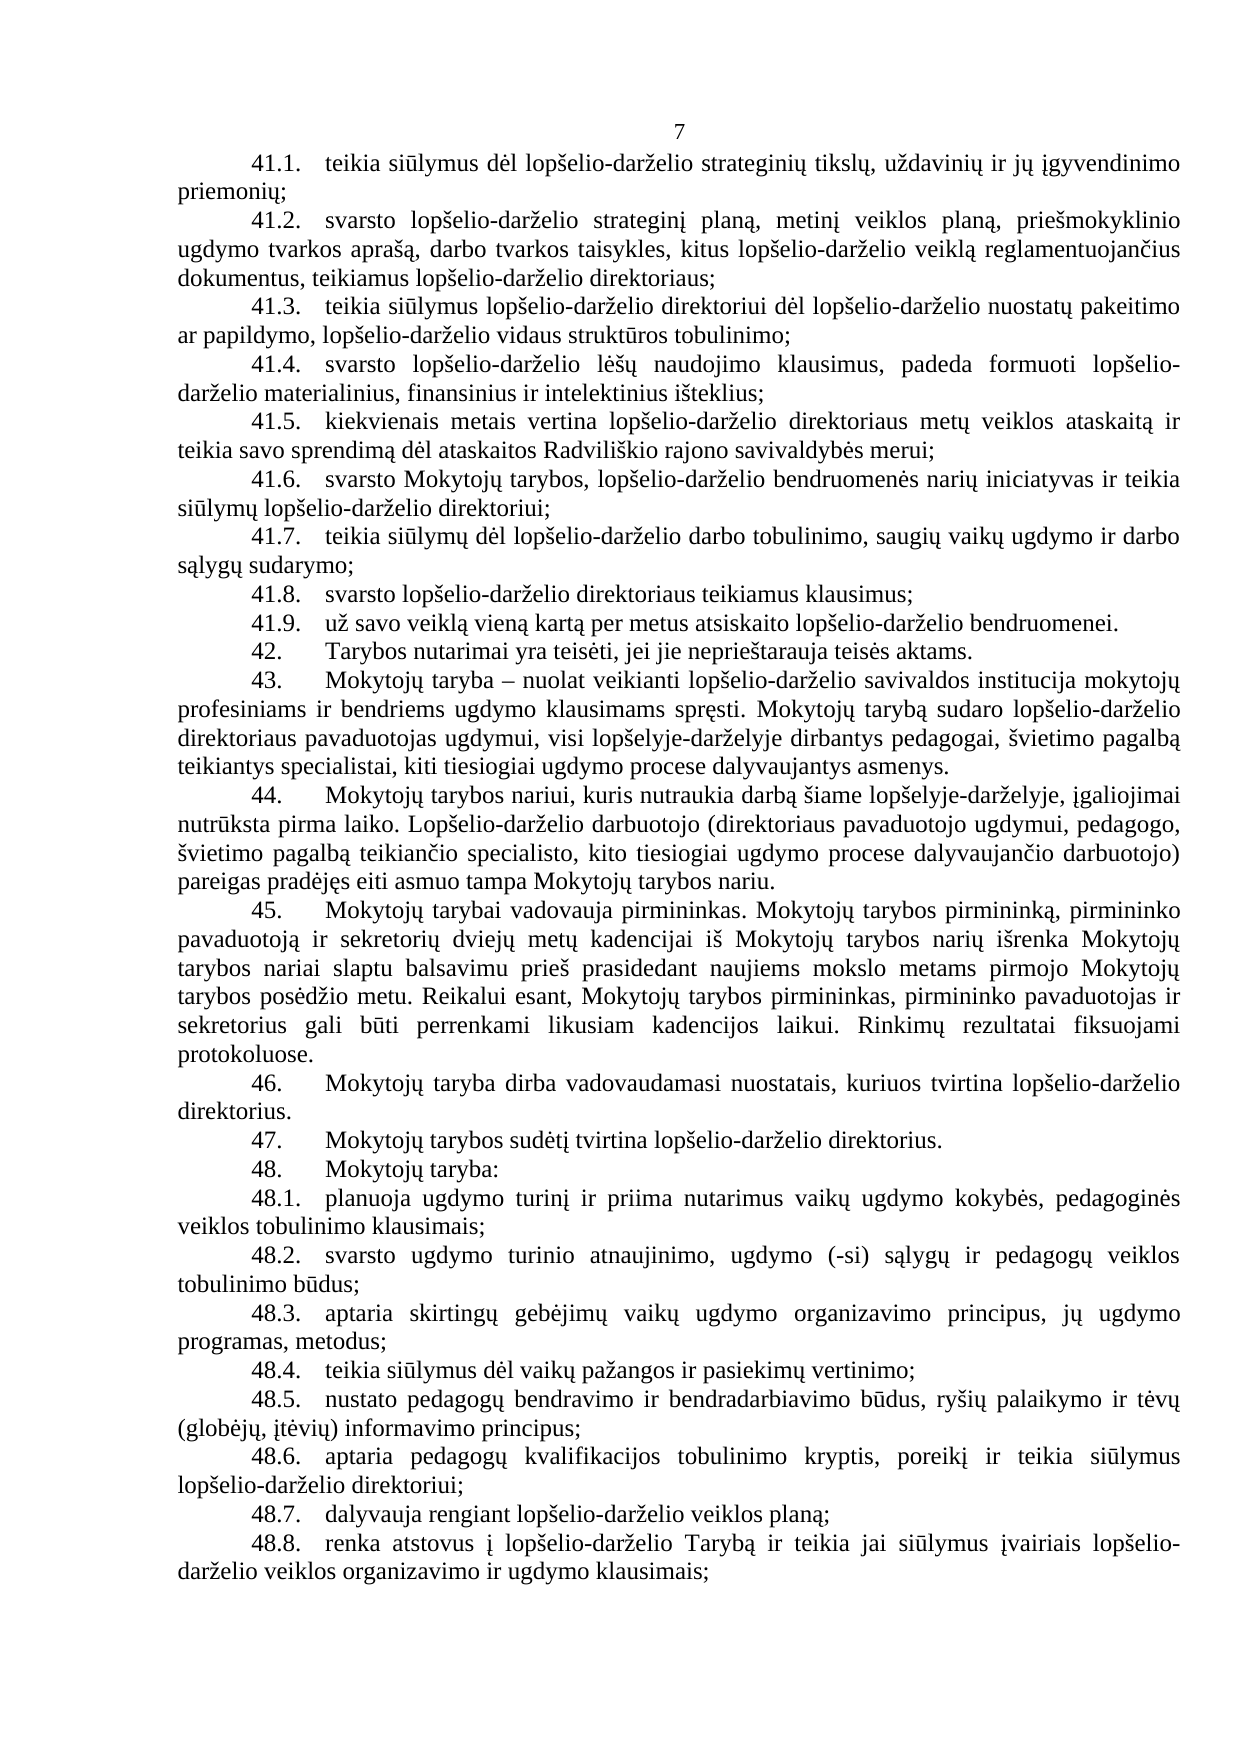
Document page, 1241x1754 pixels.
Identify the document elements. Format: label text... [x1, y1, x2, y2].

text 43. Mokytojų taryba – nuolat veikianti lopšelio-darželio savivaldos institucija mokytojų profesiniams ir bendriems ugdymo klausimams spręsti. Mokytojų tarybą sudaro lopšelio-darželio direktoriaus pavaduotojas ugdymui, visi lopšelyje-darželyje dirbantys pedagogai, švietimo pagalbą teikiantys specialistai, kiti tiesiogiai ugdymo procese dalyvaujantys asmenys. [177, 665, 1181, 780]
text 41.9. už savo veiklą vieną kartą per metus atsiskaito lopšelio-darželio bendruomenei. [177, 608, 1181, 636]
text 41.2. svarsto lopšelio-darželio strateginį planą, metinį veiklos planą, priešmokyklinio ugdymo tvarkos aprašą, darbo tvarkos taisykles, kitus lopšelio-darželio veiklą reglamentuojančius dokumentus, teikiamus lopšelio-darželio direktoriaus; [177, 205, 1181, 291]
text 48.2. svarsto ugdymo turinio atnaujinimo, ugdymo (-si) sąlygų ir pedagogų veiklos tobulinimo būdus; [177, 1240, 1181, 1298]
text 47. Mokytojų tarybos sudėtį tvirtina lopšelio-darželio direktorius. [177, 1125, 1181, 1154]
text 41.7. teikia siūlymų dėl lopšelio-darželio darbo tobulinimo, saugių vaikų ugdymo ir darbo sąlygų sudarymo; [177, 521, 1181, 579]
text 48.5. nustato pedagogų bendravimo ir bendradarbiavimo būdus, ryšių palaikymo ir tėvų (globėjų, įtėvių) informavimo principus; [177, 1384, 1181, 1441]
text 41.6. svarsto Mokytojų tarybos, lopšelio-darželio bendruomenės narių iniciatyvas ir teikia siūlymų lopšelio-darželio direktoriui; [177, 464, 1181, 521]
text 42. Tarybos nutarimai yra teisėti, jei jie neprieštarauja teisės aktams. [177, 636, 1181, 665]
text 41.4. svarsto lopšelio-darželio lėšų naudojimo klausimus, padeda formuoti lopšelio-darželio materialinius, finansinius ir intelektinius išteklius; [177, 349, 1181, 406]
text 41.5. kiekvienais metais vertina lopšelio-darželio direktoriaus metų veiklos ataskaitą ir teikia savo sprendimą dėl ataskaitos Radviliškio rajono savivaldybės merui; [177, 406, 1181, 464]
text 48. Mokytojų taryba: [177, 1154, 1181, 1183]
text 41.3. teikia siūlymus lopšelio-darželio direktoriui dėl lopšelio-darželio nuostatų pakeitimo ar papildymo, lopšelio-darželio vidaus struktūros tobulinimo; [177, 291, 1181, 349]
text 48.4. teikia siūlymus dėl vaikų pažangos ir pasiekimų vertinimo; [177, 1355, 1181, 1384]
text 48.8. renka atstovus į lopšelio-darželio Tarybą ir teikia jai siūlymus įvairiais lopšelio-darželio veiklos organizavimo ir ugdymo klausimais; [177, 1528, 1181, 1585]
text 41.8. svarsto lopšelio-darželio direktoriaus teikiamus klausimus; [177, 579, 1181, 608]
text 48.7. dalyvauja rengiant lopšelio-darželio veiklos planą; [177, 1499, 1181, 1528]
text 45. Mokytojų tarybai vadovauja pirmininkas. Mokytojų tarybos pirmininką, pirmininko pavaduotoją ir sekretorių dviejų metų kadencijai iš Mokytojų tarybos narių išrenka Mokytojų tarybos nariai slaptu balsavimu prieš prasidedant naujiems mokslo metams pirmojo Mokytojų tarybos posėdžio metu. Reikalui esant, Mokytojų tarybos pirmininkas, pirmininko pavaduotojas ir sekretorius gali būti perrenkami likusiam kadencijos laikui. Rinkimų rezultatai fiksuojami protokoluose. [177, 895, 1181, 1068]
text 44. Mokytojų tarybos nariui, kuris nutraukia darbą šiame lopšelyje-darželyje, įgaliojimai nutrūksta pirma laiko. Lopšelio-darželio darbuotojo (direktoriaus pavaduotojo ugdymui, pedagogo, švietimo pagalbą teikiančio specialisto, kito tiesiogiai ugdymo procese dalyvaujančio darbuotojo) pareigas pradėjęs eiti asmuo tampa Mokytojų tarybos nariu. [177, 780, 1181, 895]
text 48.3. aptaria skirtingų gebėjimų vaikų ugdymo organizavimo principus, jų ugdymo programas, metodus; [177, 1298, 1181, 1355]
text 41.1. teikia siūlymus dėl lopšelio-darželio strateginių tikslų, uždavinių ir jų įgyvendinimo priemonių; [177, 148, 1181, 205]
text 48.1. planuoja ugdymo turinį ir priima nutarimus vaikų ugdymo kokybės, pedagoginės veiklos tobulinimo klausimais; [177, 1183, 1181, 1240]
text 48.6. aptaria pedagogų kvalifikacijos tobulinimo kryptis, poreikį ir teikia siūlymus lopšelio-darželio direktoriui; [177, 1441, 1181, 1499]
text 46. Mokytojų taryba dirba vadovaudamasi nuostatais, kuriuos tvirtina lopšelio-darželio direktorius. [177, 1068, 1181, 1125]
